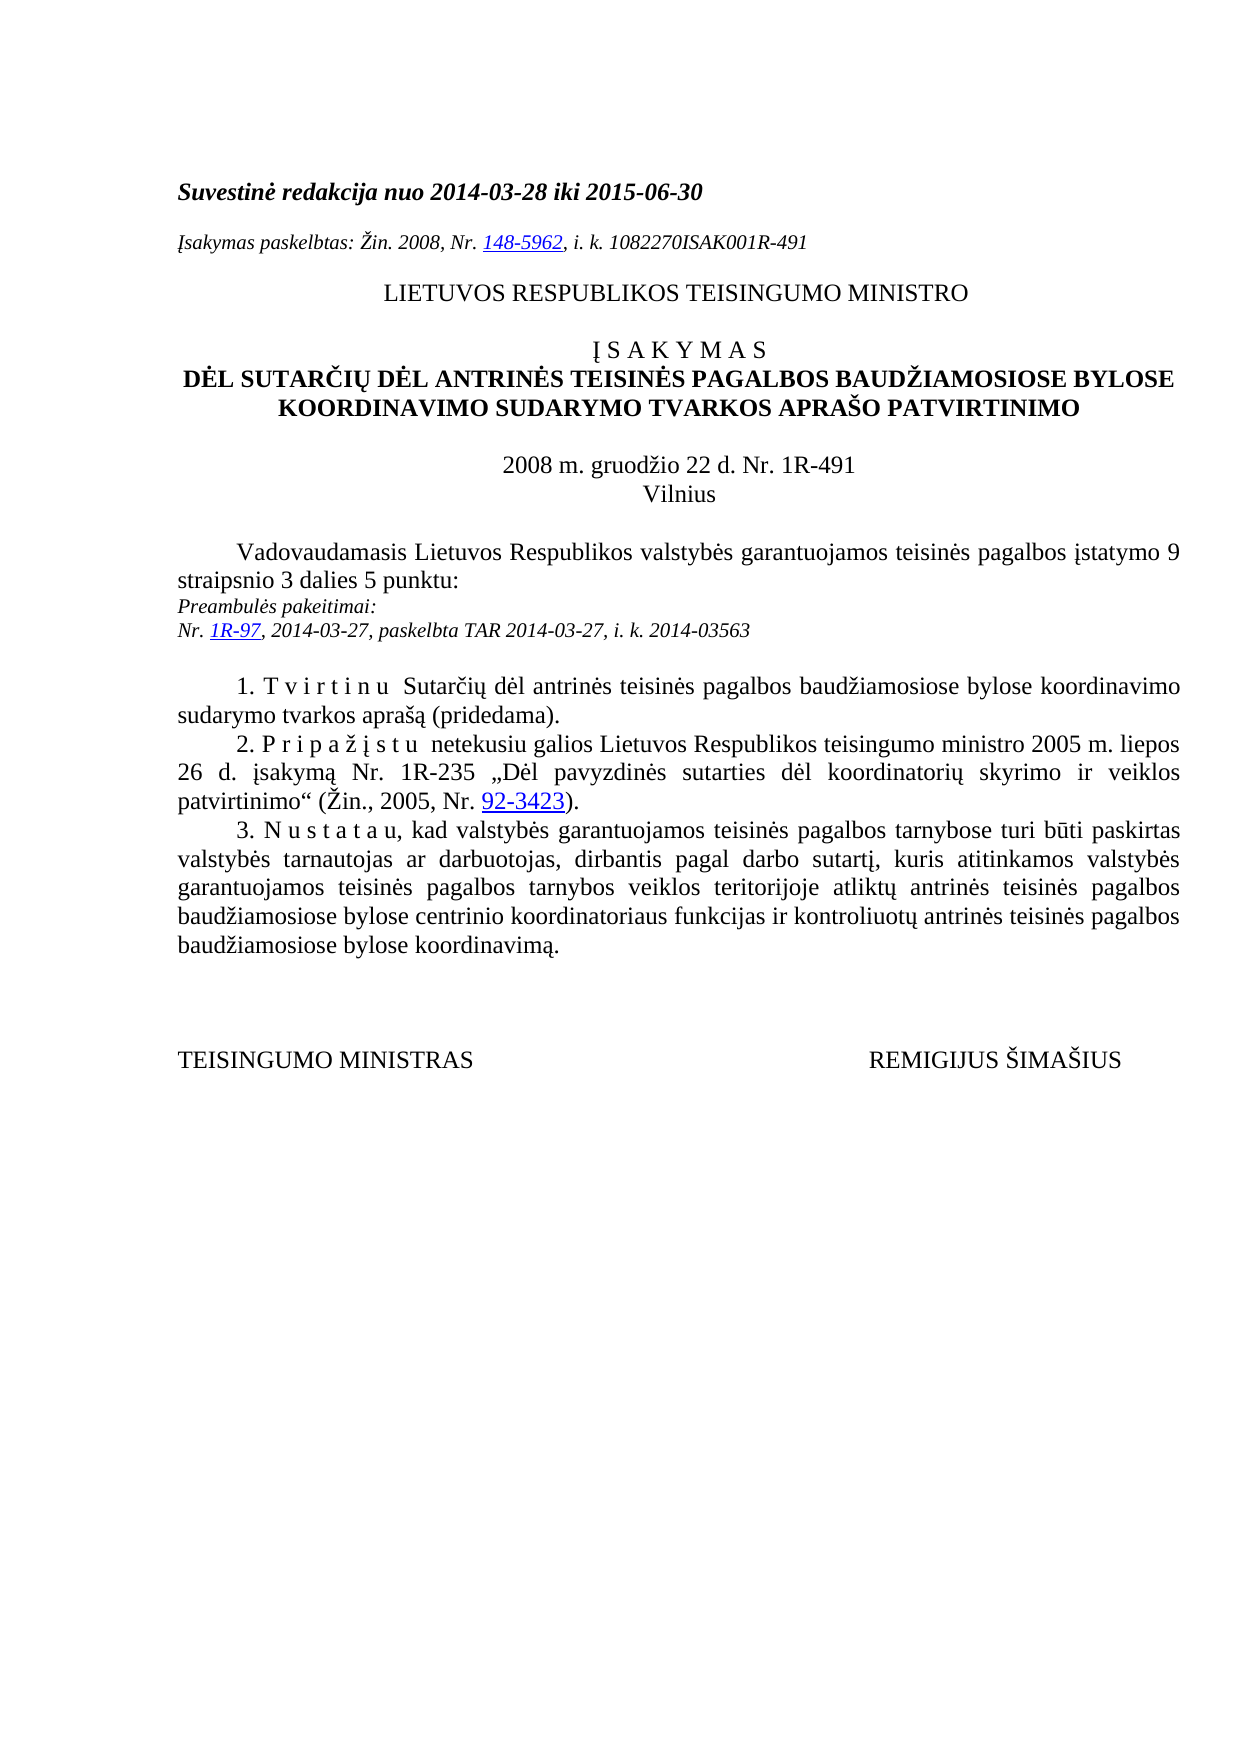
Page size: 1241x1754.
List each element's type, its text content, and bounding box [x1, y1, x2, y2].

text Įsakymas paskelbtas: Žin. 2008, Nr. 148-5962, i. k. 1082270ISAK001R-491 [177, 230, 1181, 254]
text Suvestinė redakcija nuo 2014-03-28 iki 2015-06-30 [177, 177, 1181, 206]
text LIETUVOS RESPUBLIKOS TEISINGUMO MINISTRO [177, 278, 1181, 307]
text Vilnius [177, 479, 1181, 508]
text 3. Nustatau, kad valstybės garantuojamos teisinės pagalbos tarnybose turi būti paskirtas valstybės tarnautojas ar darbuotojas, dirbantis pagal darbo sutartį, kuris atitinkamos valstybės garantuojamos teisinės pagalbos tarnybos veiklos teritorijoje atliktų antrinės teisinės pagalbos baudžiamosiose bylose centrinio koordinatoriaus funkcijas ir kontroliuotų antrinės teisinės pagalbos baudžiamosiose bylose koordinavimą. [177, 815, 1181, 959]
text Preambulės pakeitimai: [177, 594, 1181, 618]
text TEISINGUMO MINISTRAS REMIGIJUS ŠIMAŠIUS [177, 1045, 1181, 1074]
text Vadovaudamasis Lietuvos Respublikos valstybės garantuojamos teisinės pagalbos įstatymo 9 straipsnio 3 dalies 5 punktu: [177, 537, 1181, 594]
text 2. Pripažįstu netekusiu galios Lietuvos Respublikos teisingumo ministro 2005 m. liepos 26 d. įsakymą Nr. 1R-235 „Dėl pavyzdinės sutarties dėl koordinatorių skyrimo ir veiklos patvirtinimo“ (Žin., 2005, Nr. 92-3423). [177, 729, 1181, 815]
text 1. Tvirtinu Sutarčių dėl antrinės teisinės pagalbos baudžiamosiose bylose koordinavimo sudarymo tvarkos aprašą (pridedama). [177, 671, 1181, 729]
text 2008 m. gruodžio 22 d. Nr. 1R-491 [177, 451, 1181, 479]
text DĖL SUTARČIŲ DĖL ANTRINĖS TEISINĖS PAGALBOS BAUDŽIAMOSIOSE BYLOSE KOORDINAVIMO SUDARYMO TVARKOS APRAŠO PATVIRTINIMO [177, 364, 1181, 422]
text Nr. 1R-97, 2014-03-27, paskelbta TAR 2014-03-27, i. k. 2014-03563 [177, 618, 1181, 642]
text ĮSAKYMAS [177, 336, 1181, 364]
